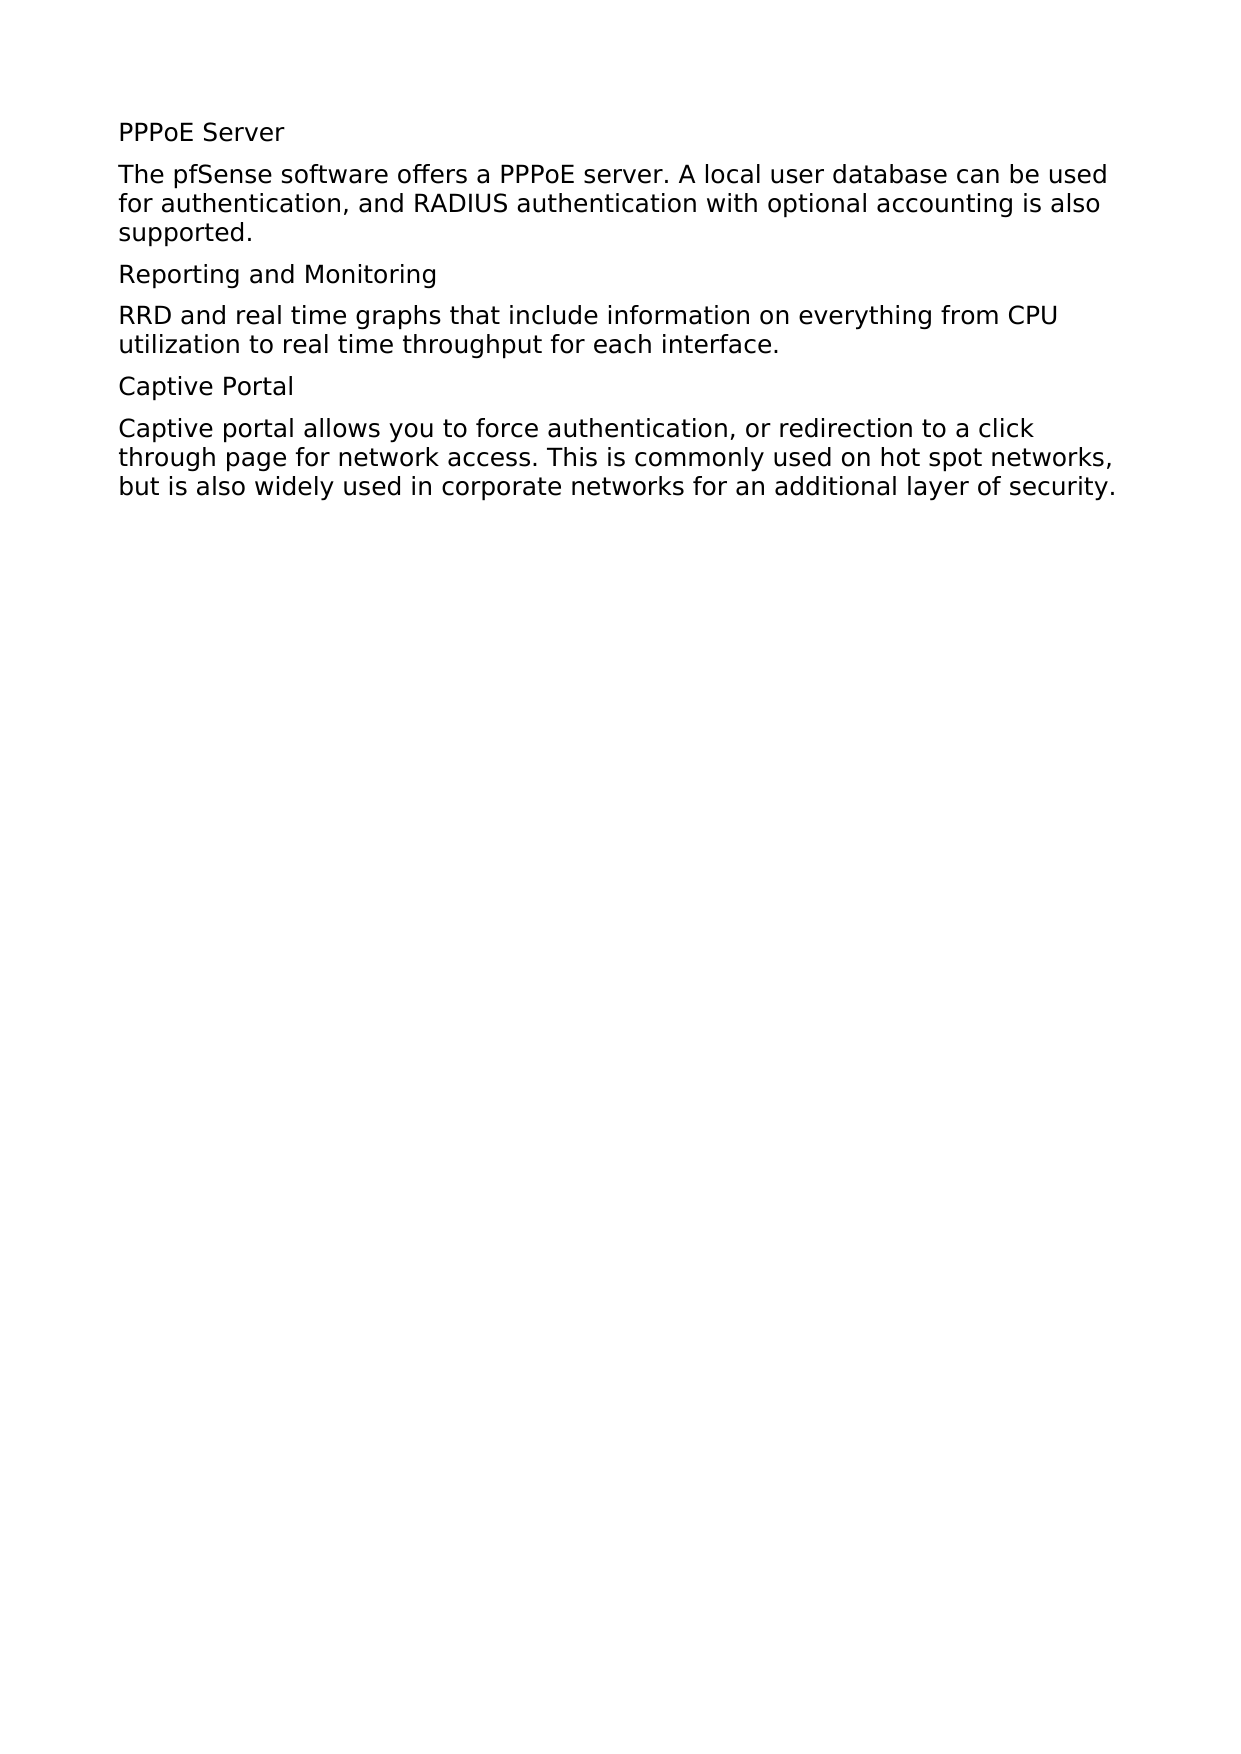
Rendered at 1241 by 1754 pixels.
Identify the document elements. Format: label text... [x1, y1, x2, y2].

text The pfSense software offers a PPPoE server. A local user database can be used for authentication, and RADIUS authentication with optional accounting is also supported. [118, 160, 1122, 247]
text Captive portal allows you to force authentication, or redirection to a click through page for network access. This is commonly used on hot spot networks, but is also widely used in corporate networks for an additional layer of security. [118, 414, 1122, 501]
text PPPoE Server [118, 118, 1122, 147]
text RRD and real time graphs that include information on everything from CPU utilization to real time throughput for each interface. [118, 301, 1122, 360]
text Captive Portal [118, 372, 1122, 401]
text Reporting and Monitoring [118, 260, 1122, 289]
